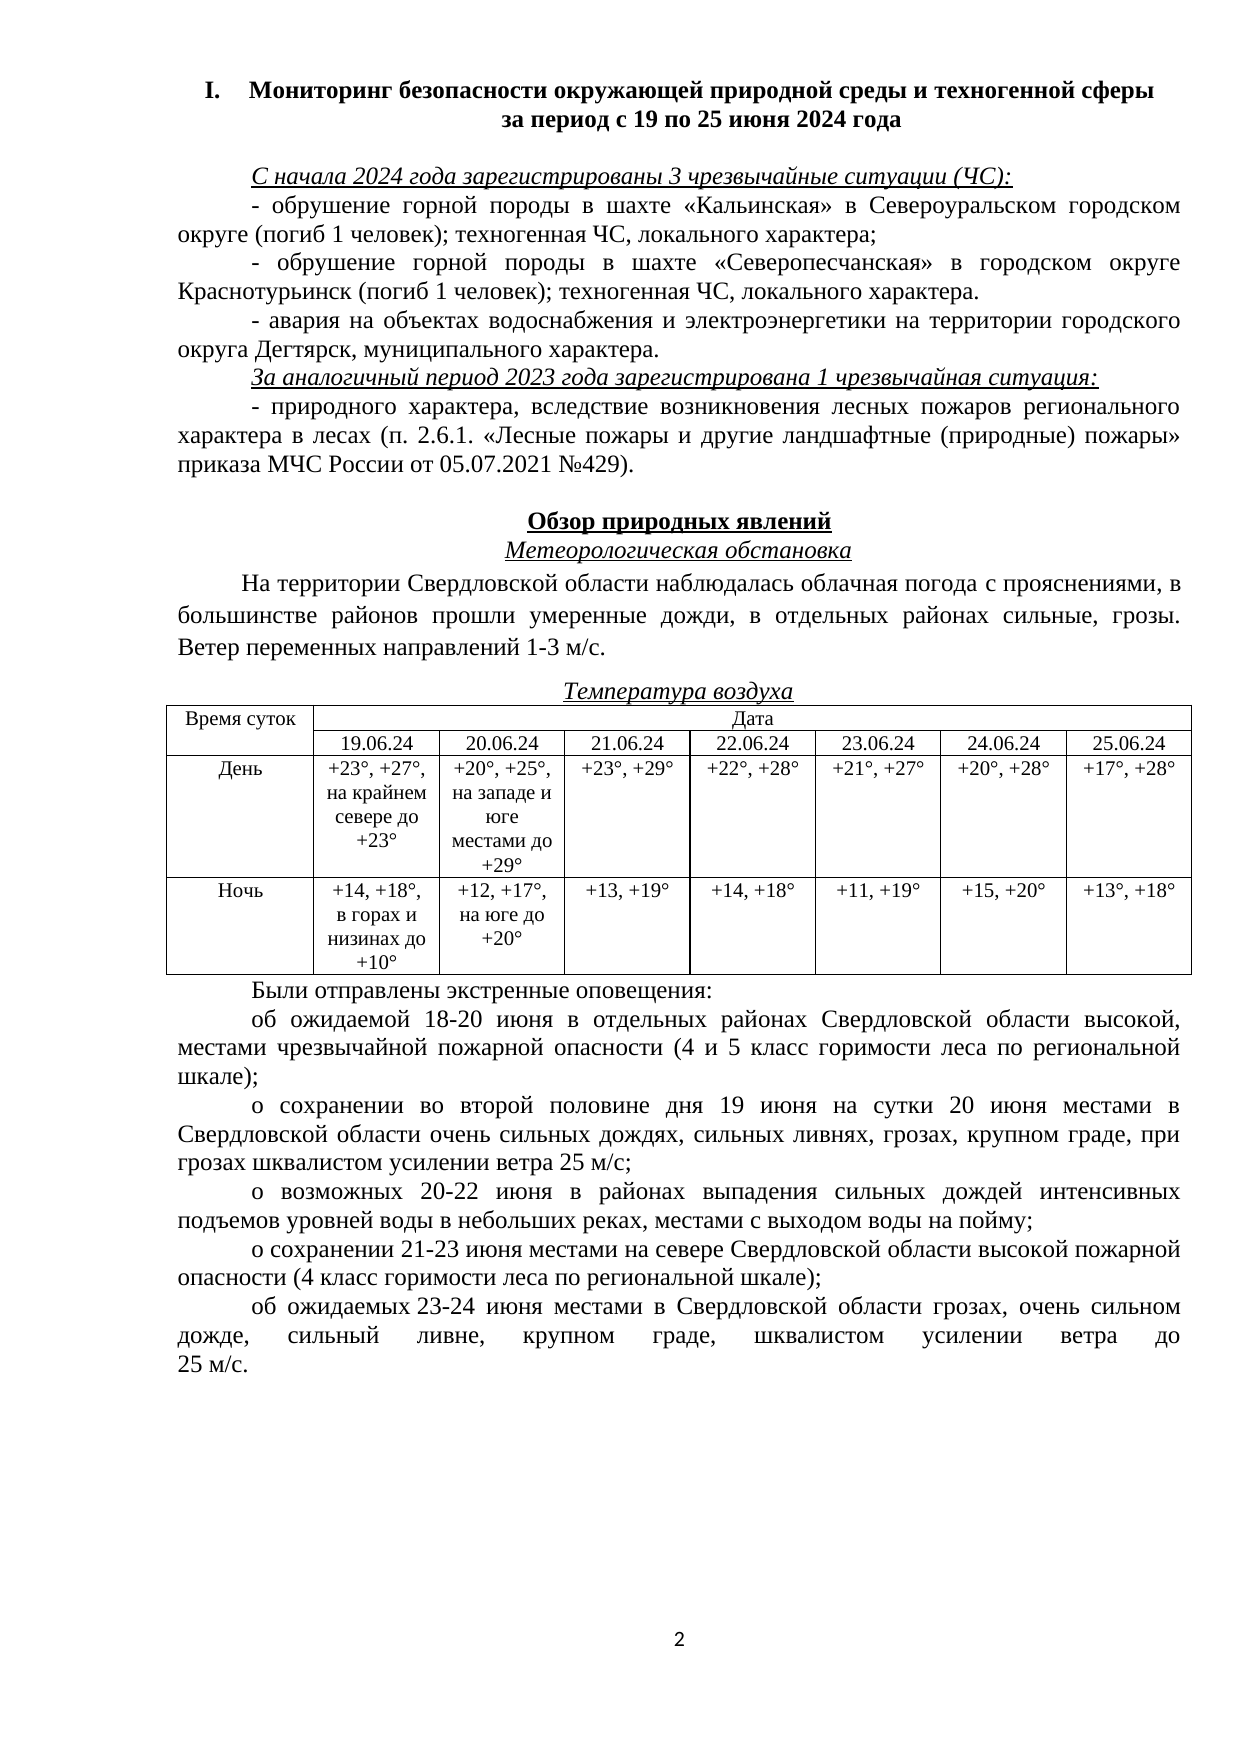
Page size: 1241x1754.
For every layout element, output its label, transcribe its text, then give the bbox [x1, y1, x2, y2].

table_cell Ночь [167, 878, 313, 974]
table_cell День [167, 756, 313, 877]
table_cell +11, +19° [816, 878, 940, 974]
table_header Дата [314, 706, 1191, 730]
text о возможных 20-22 июня в районах выпадения сильных дождей интенсивных подъемов уровней воды в небольших реках, местами с выходом воды на пойму; [177, 1176, 1181, 1234]
table_cell 25.06.24 [1067, 731, 1191, 755]
table_cell +20°, +25°, на западе и юге местами до +29° [440, 756, 564, 877]
table_cell +12, +17°, на юге до +20° [440, 878, 564, 974]
table_cell +22°, +28° [691, 756, 815, 877]
table_cell 24.06.24 [941, 731, 1066, 755]
text Температура воздуха [177, 676, 1181, 704]
text За аналогичный период 2023 года зарегистрирована 1 чрезвычайная ситуация: [177, 362, 1181, 391]
text - природного характера, вследствие возникновения лесных пожаров регионального характера в лесах (п. 2.6.1. «Лесные пожары и другие ландшафтные (природные) пожары» приказа МЧС России от 05.07.2021 №429). [177, 391, 1181, 477]
table_cell +13, +19° [565, 878, 689, 974]
text об ожидаемых 23-24 июня местами в Свердловской области грозах, очень сильном дожде, сильный ливне, крупном граде, шквалистом усилении ветра до 25 м/с. [177, 1291, 1181, 1377]
text о сохранении во второй половине дня 19 июня на сутки 20 июня местами в Свердловской области очень сильных дождях, сильных ливнях, грозах, крупном граде, при грозах шквалистом усилении ветра 25 м/с; [177, 1090, 1181, 1176]
table_cell +14, +18° [691, 878, 815, 974]
table_header Время суток [167, 706, 313, 755]
text о сохранении 21-23 июня местами на севере Свердловской области высокой пожарной опасности (4 класс горимости леса по региональной шкале); [177, 1234, 1181, 1291]
text Обзор природных явлений [177, 506, 1181, 535]
text - авария на объектах водоснабжения и электроэнергетики на территории городского округа Дегтярск, муниципального характера. [177, 305, 1181, 362]
table_cell +23°, +27°, на крайнем севере до +23° [314, 756, 439, 877]
table_cell +13°, +18° [1067, 878, 1191, 974]
table_cell 22.06.24 [691, 731, 815, 755]
table_cell 21.06.24 [565, 731, 689, 755]
table_cell +14, +18°, в горах и низинах до +10° [314, 878, 439, 974]
text Метеорологическая обстановка [177, 535, 1181, 564]
table_cell 20.06.24 [440, 731, 564, 755]
table_cell 19.06.24 [314, 731, 439, 755]
table_cell +21°, +27° [816, 756, 940, 877]
text - обрушение горной породы в шахте «Северопесчанская» в городском округе Краснотурьинск (погиб 1 человек); техногенная ЧС, локального характера. [177, 247, 1181, 305]
text - обрушение горной породы в шахте «Кальинская» в Североуральском городском округе (погиб 1 человек); техногенная ЧС, локального характера; [177, 190, 1181, 247]
text С начала 2024 года зарегистрированы 3 чрезвычайные ситуации (ЧС): [177, 161, 1181, 190]
table_cell +23°, +29° [565, 756, 689, 877]
table_cell 23.06.24 [816, 731, 940, 755]
table_cell +15, +20° [941, 878, 1066, 974]
text На территории Свердловской области наблюдалась облачная погода с прояснениями, в большинстве районов прошли умеренные дожди, в отдельных районах сильные, грозы. Ветер переменных направлений 1-3 м/с. [177, 564, 1181, 660]
list Мониторинг безопасности окружающей природной среды и техногенной сферы за период с 19 по 25 июня 2024 года [177, 75, 1181, 132]
table_cell +17°, +28° [1067, 756, 1191, 877]
text Были отправлены экстренные оповещения: [177, 975, 1181, 1004]
text об ожидаемой 18-20 июня в отдельных районах Свердловской области высокой, местами чрезвычайной пожарной опасности (4 и 5 класс горимости леса по региональной шкале); [177, 1004, 1181, 1090]
table_cell +20°, +28° [941, 756, 1066, 877]
